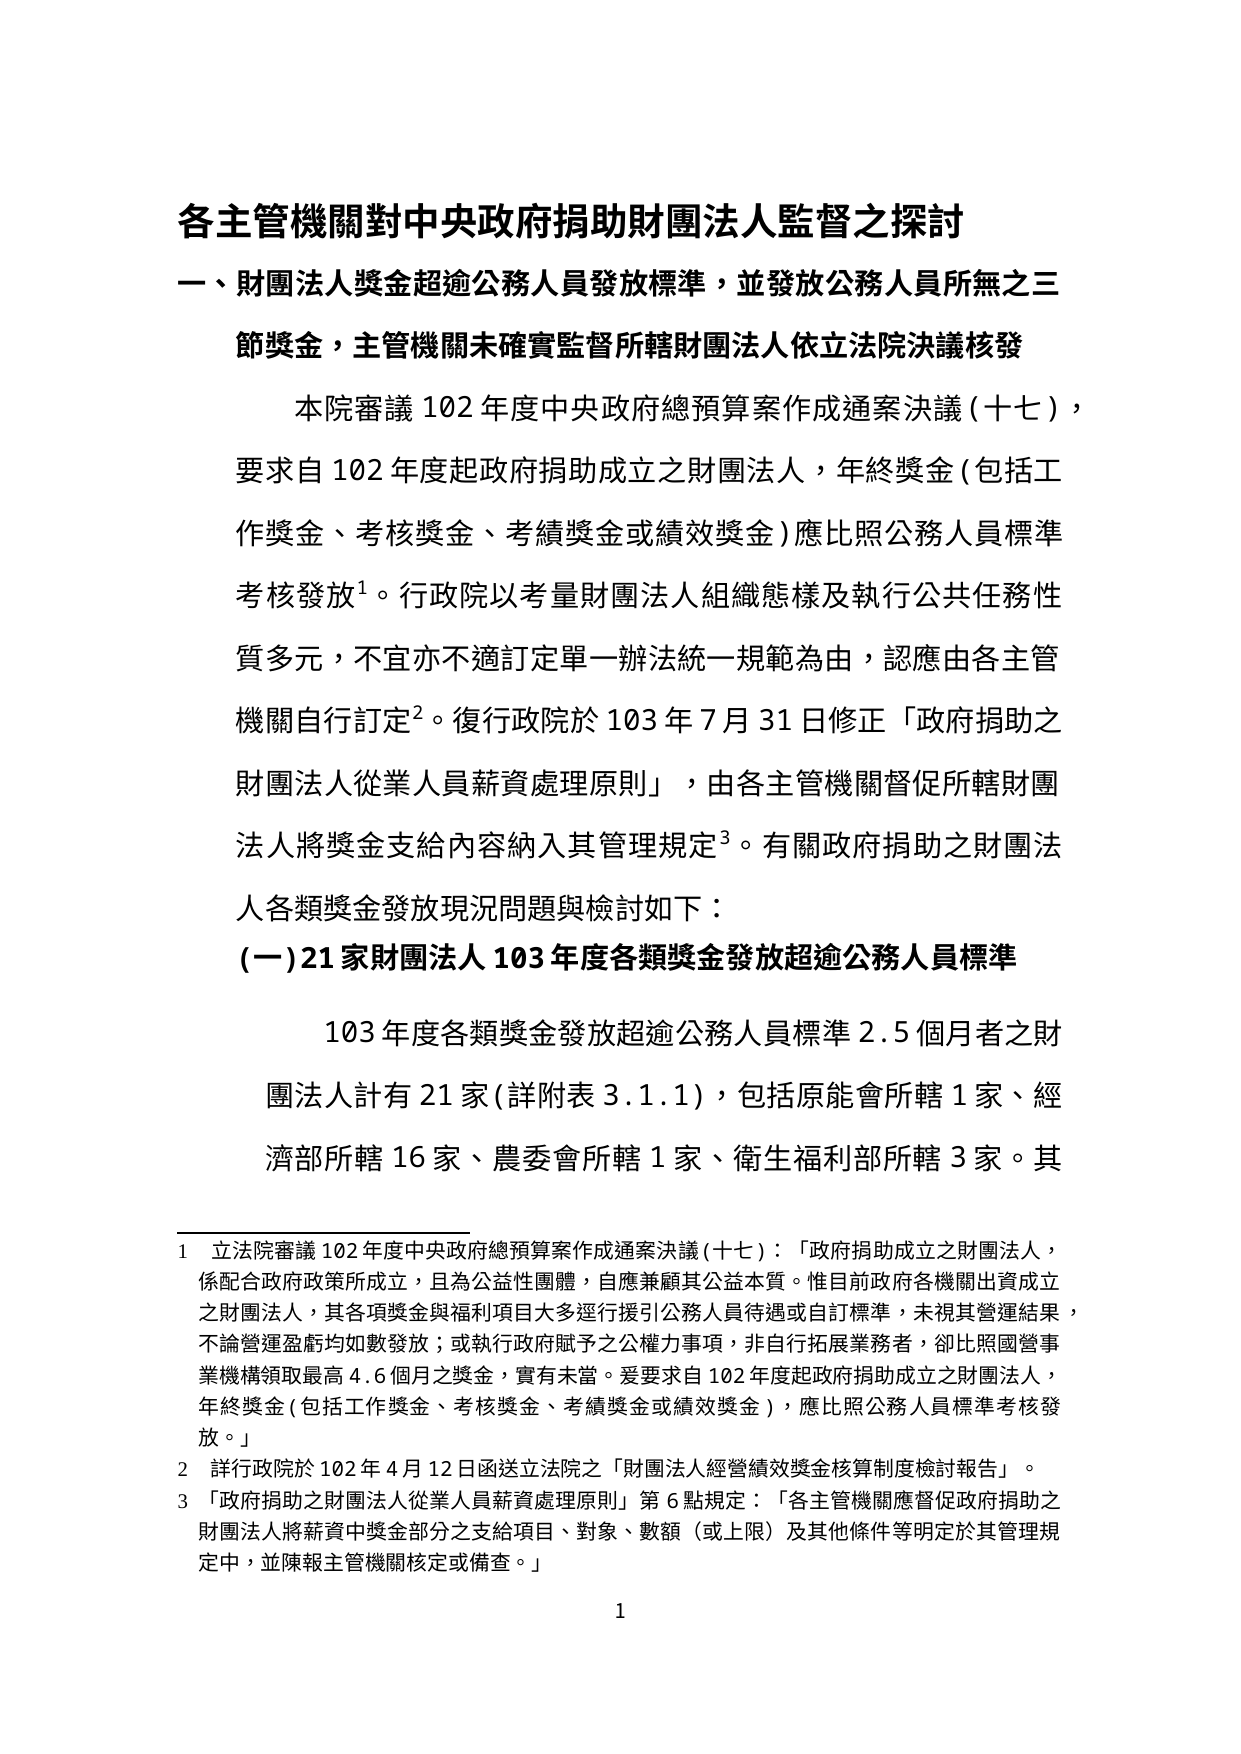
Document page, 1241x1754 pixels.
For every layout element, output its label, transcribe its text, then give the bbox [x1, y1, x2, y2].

text 「政府捐助之財團法人從業人員薪資處理原則」第6點規定：「各主管機關應督促政府捐助之財團法人將薪資中獎金部分之支給項目、對象、數額（或上限）及其他條件等明定於其管理規定中，並陳報主管機關核定或備查。」 [177, 1483, 1063, 1577]
text 103年度各類獎金發放超逾公務人員標準2.5個月者之財團法人計有21家(詳附表3.1.1)，包括原能會所轄1家、經濟部所轄16家、農委會所轄1家、衛生福利部所轄3家。其 [265, 990, 1063, 1177]
text 立法院審議102年度中央政府總預算案作成通案決議(十七)：「政府捐助成立之財團法人，係配合政府政策所成立，且為公益性團體，自應兼顧其公益本質。惟目前政府各機關出資成立之財團法人，其各項獎金與福利項目大多逕行援引公務人員待遇或自訂標準，未視其營運結果，不論營運盈虧均如數發放；或執行政府賦予之公權力事項，非自行拓展業務者，卻比照國營事業機構領取最高4.6個月之獎金，實有未當。爰要求自102年度起政府捐助成立之財團法人，年終獎金(包括工作獎金、考核獎金、考績獎金或績效獎金)，應比照公務人員標準考核發放。」 [177, 1233, 1063, 1452]
text (一)21家財團法人103年度各類獎金發放超逾公務人員標準 [236, 927, 1063, 979]
text 一、財團法人獎金超逾公務人員發放標準，並發放公務人員所無之三節獎金，主管機關未確實監督所轄財團法人依立法院決議核發 [177, 240, 1063, 365]
text 本院審議102年度中央政府總預算案作成通案決議(十七)，要求自102年度起政府捐助成立之財團法人，年終獎金(包括工作獎金、考核獎金、考績獎金或績效獎金)應比照公務人員標準考核發放。行政院以考量財團法人組織態樣及執行公共任務性質多元，不宜亦不適訂定單一辦法統一規範為由，認應由各主管機關自行訂定。復行政院於103年7月31日修正「政府捐助之財團法人從業人員薪資處理原則」，由各主管機關督促所轄財團法人將獎金支給內容納入其管理規定。有關政府捐助之財團法人各類獎金發放現況問題與檢討如下： [236, 365, 1063, 927]
text 詳行政院於102年4月12日函送立法院之「財團法人經營績效獎金核算制度檢討報告」。 [177, 1452, 1063, 1483]
text 各主管機關對中央政府捐助財團法人監督之探討 [177, 177, 1063, 240]
